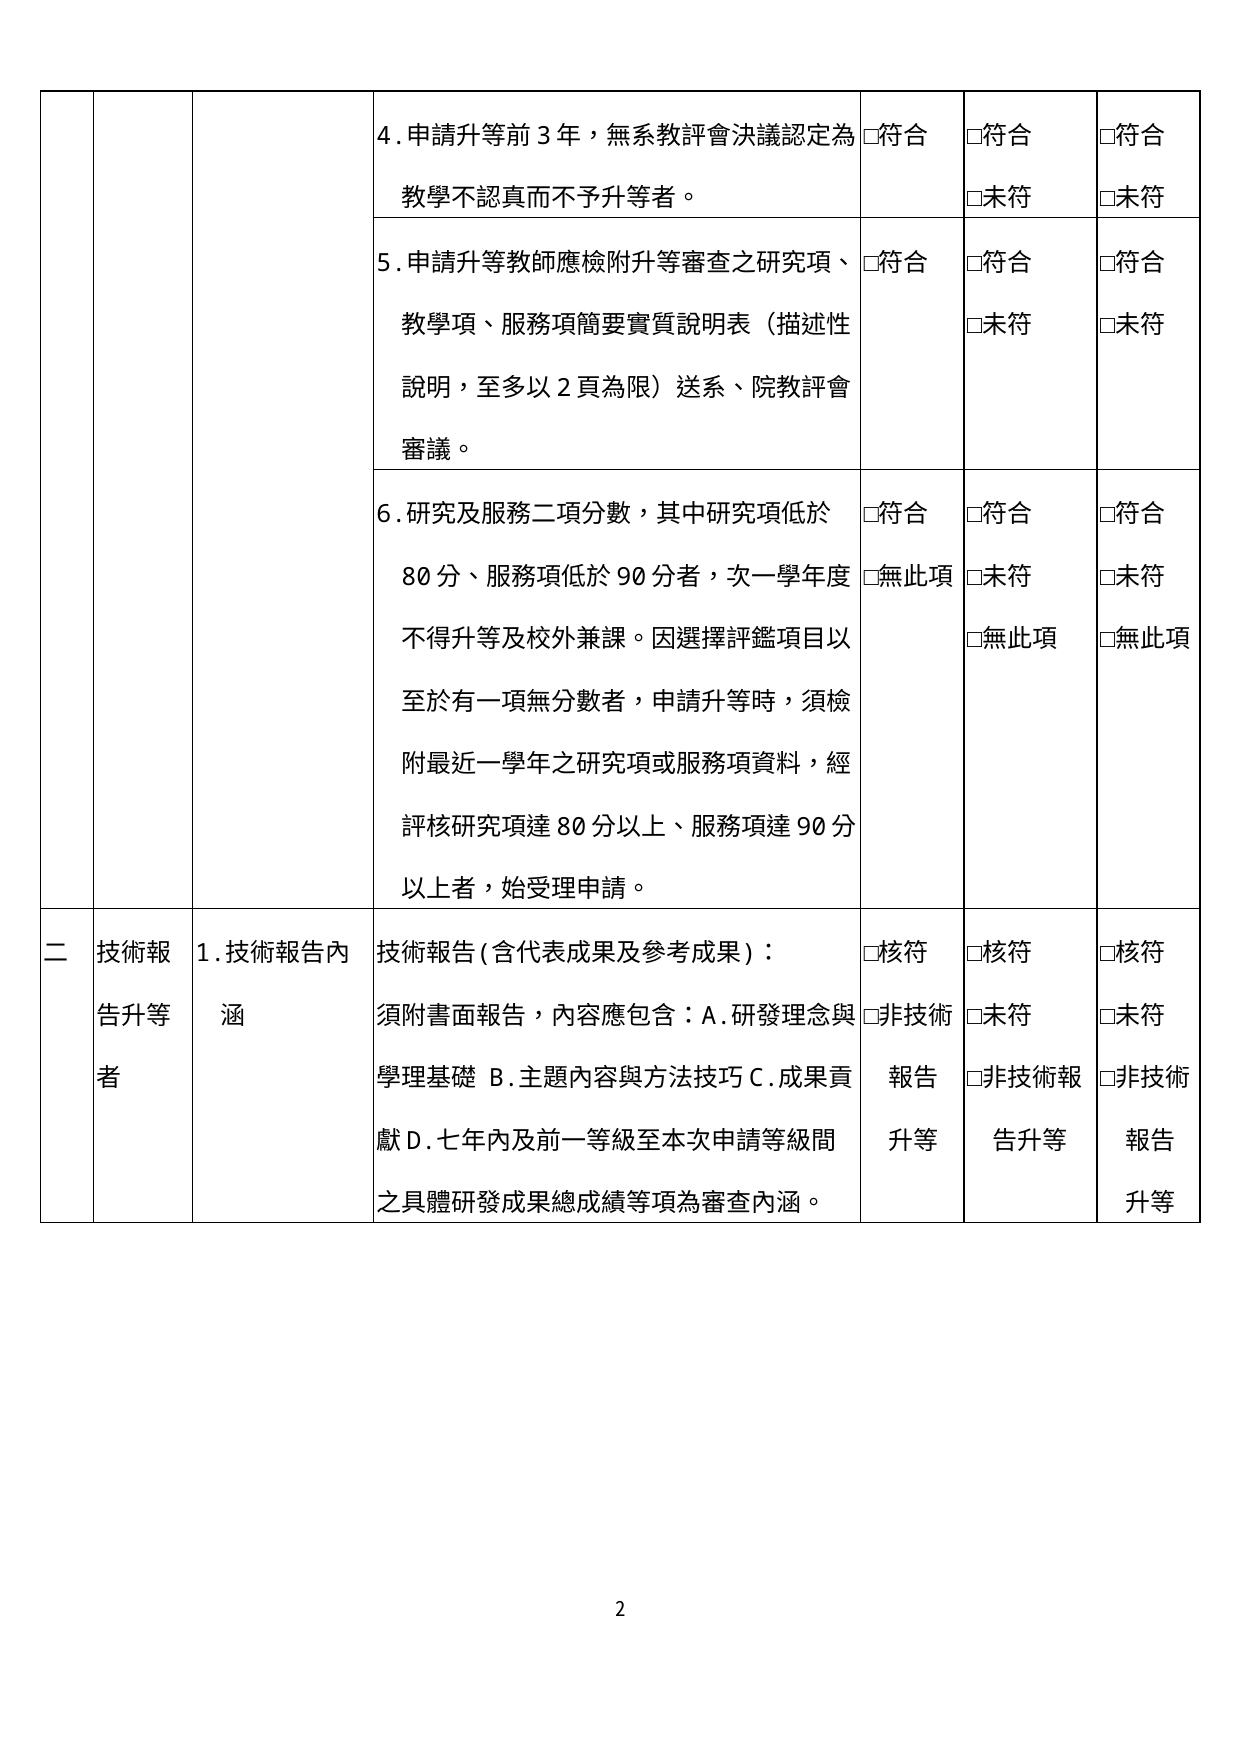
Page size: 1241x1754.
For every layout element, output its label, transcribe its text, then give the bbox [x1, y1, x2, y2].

table_cell □符合 [861, 92, 963, 217]
table_cell □符合 □未符 □無此項 [965, 470, 1096, 907]
table_cell □符合 □未符 [965, 92, 1096, 217]
table_cell 技術報告升等者 [94, 909, 192, 1222]
table_cell □核符 □非技術報告升等 [861, 909, 963, 1222]
table_cell 6.研究及服務二項分數，其中研究項低於80分、服務項低於90分者，次一學年度不得升等及校外兼課。因選擇評鑑項目以至於有一項無分數者，申請升等時，須檢附最近一學年之研究項或服務項資料，經評核研究項達80分以上、服務項達90分以上者，始受理申請。 [374, 470, 860, 907]
table_cell [193, 92, 373, 907]
table_cell [94, 92, 192, 907]
table_cell 5.申請升等教師應檢附升等審查之研究項、教學項、服務項簡要實質說明表（描述性說明，至多以2頁為限）送系、院教評會審議。 [374, 218, 860, 468]
table_cell 二 [41, 909, 93, 1222]
table_cell □核符 □未符 □非技術報告升等 [1098, 909, 1199, 1222]
table_cell 技術報告(含代表成果及參考成果)： 須附書面報告，內容應包含：A.研發理念與學理基礎 B.主題內容與方法技巧C.成果貢獻D.七年內及前一等級至本次申請等級間之具體研發成果總成績等項為審查內涵。 [374, 909, 860, 1222]
table_cell □符合 □未符 □無此項 [1098, 470, 1199, 907]
table_cell 4.申請升等前3年，無系教評會決議認定為教學不認真而不予升等者。 [374, 92, 860, 217]
table_cell □符合 □未符 [1098, 92, 1199, 217]
table_cell □符合 □未符 [965, 218, 1096, 468]
table_cell 1.技術報告內涵 [193, 909, 373, 1222]
table_cell □符合 □未符 [1098, 218, 1199, 468]
table_cell □符合 □無此項 [861, 470, 963, 907]
table_cell □符合 [861, 218, 963, 468]
table_cell [41, 92, 93, 907]
table_cell □核符 □未符 □非技術報告升等 [965, 909, 1096, 1222]
